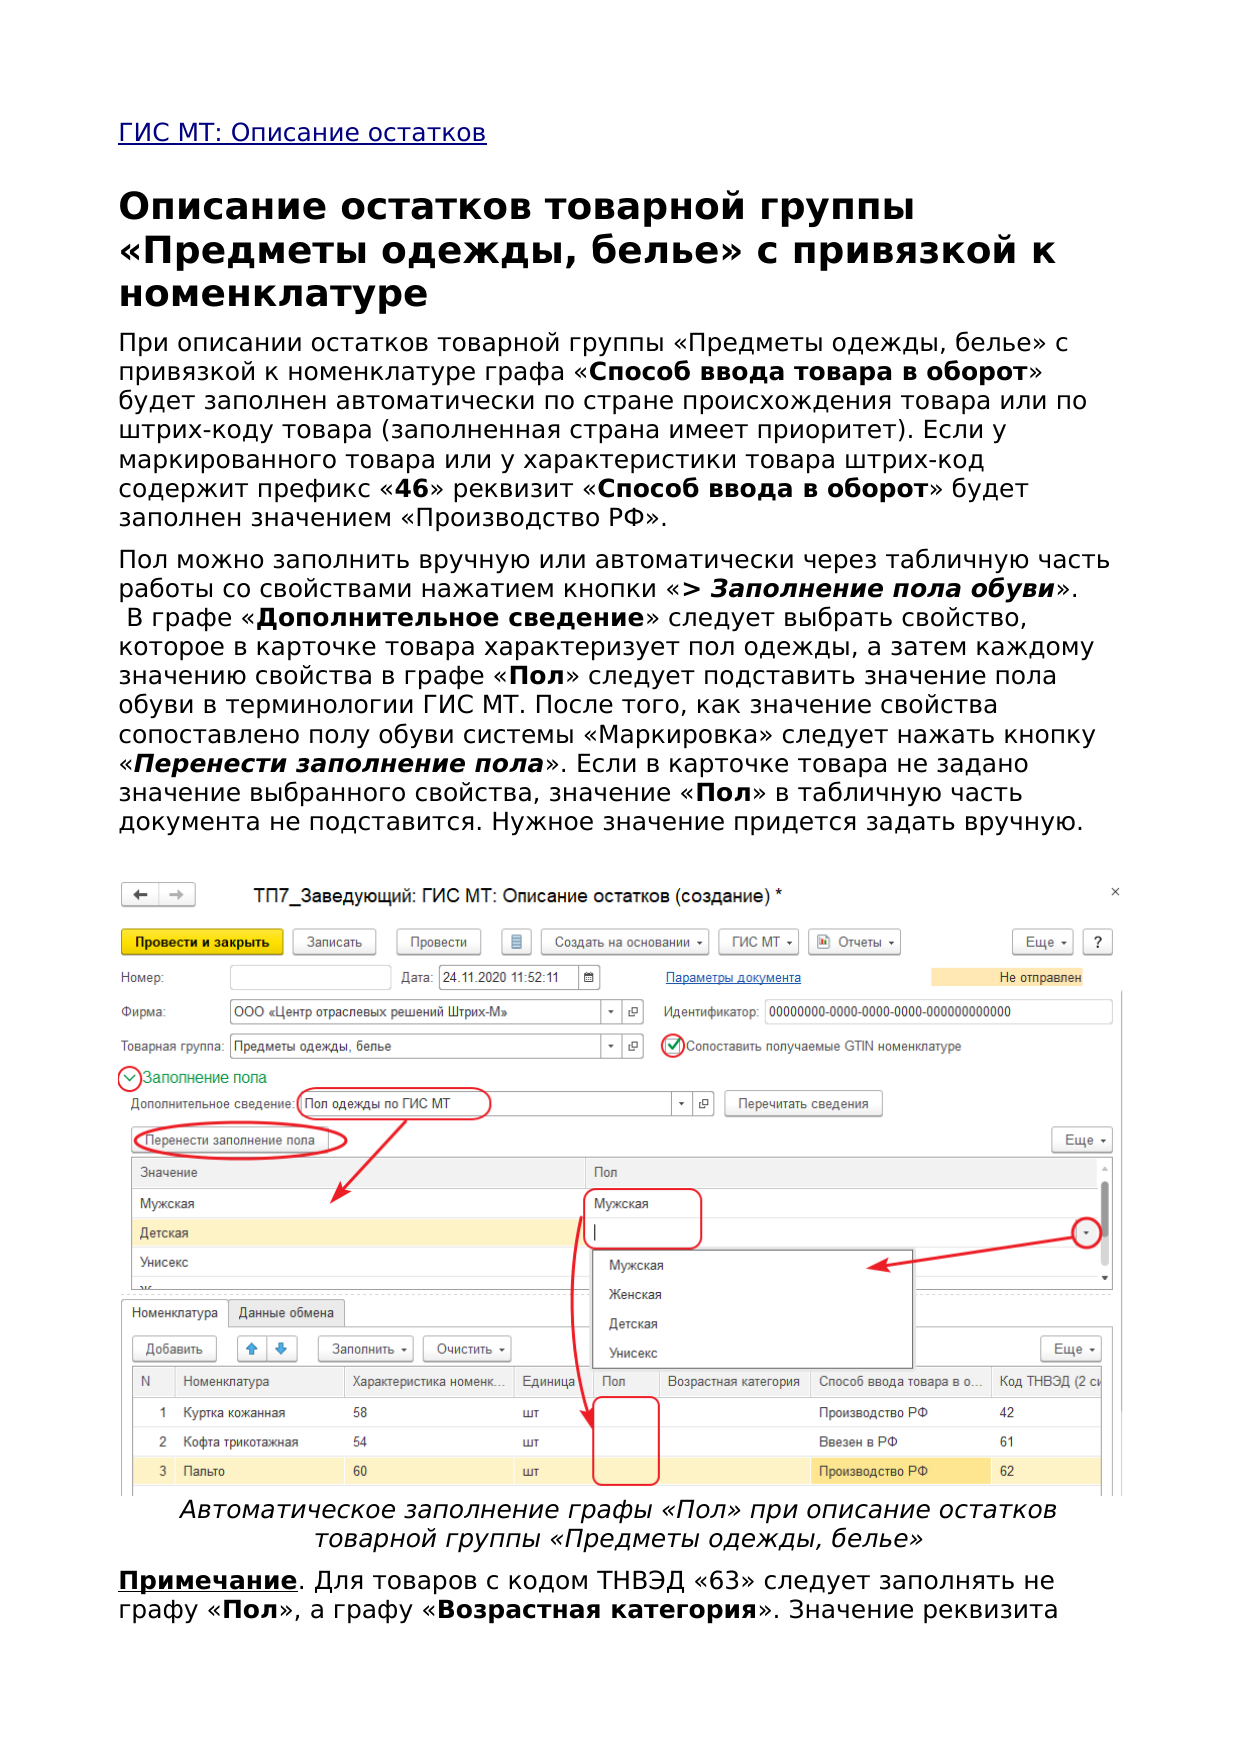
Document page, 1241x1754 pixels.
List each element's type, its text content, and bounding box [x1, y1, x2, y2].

picture [118, 878, 1123, 1496]
text При описании остатков товарной группы «Предметы одежды, белье» с привязкой к номенклатуре графа «Способ ввода товара в оборот» будет заполнен автоматически по стране происхождения товара или по штрих-коду товара (заполненная страна имеет приоритет). Если у маркированного товара или у характеристики товара штрих-код содержит префикс «46» реквизит «Способ ввода в оборот» будет заполнен значением «Производство РФ». [118, 328, 1122, 532]
subtitle Описание остатков товарной группы «Предметы одежды, белье» с привязкой к номенклатуре [118, 185, 1122, 316]
text ГИС МТ: Описание остатков [118, 118, 1122, 147]
text Пол можно заполнить вручную или автоматически через табличную часть работы со свойствами нажатием кнопки «> Заполнение пола обуви». В графе «Дополнительное сведение» следует выбрать свойство, которое в карточке товара характеризует пол одежды, а затем каждому значению свойства в графе «Пол» следует подставить значение пола обуви в терминологии ГИС МТ. После того, как значение свойства сопоставлено полу обуви системы «Маркировка» следует нажать кнопку «Перенести заполнение пола». Если в карточке товара не задано значение выбранного свойства, значение «Пол» в табличную часть документа не подставится. Нужное значение придется задать вручную. [118, 545, 1122, 878]
text Автоматическое заполнение графы «Пол» при описание остатков товарной группы «Предметы одежды, белье» [118, 1496, 1122, 1553]
text Примечание. Для товаров с кодом ТНВЭД «63» следует заполнять не графу «Пол», а графу «Возрастная категория». Значение реквизита [118, 1566, 1122, 1624]
